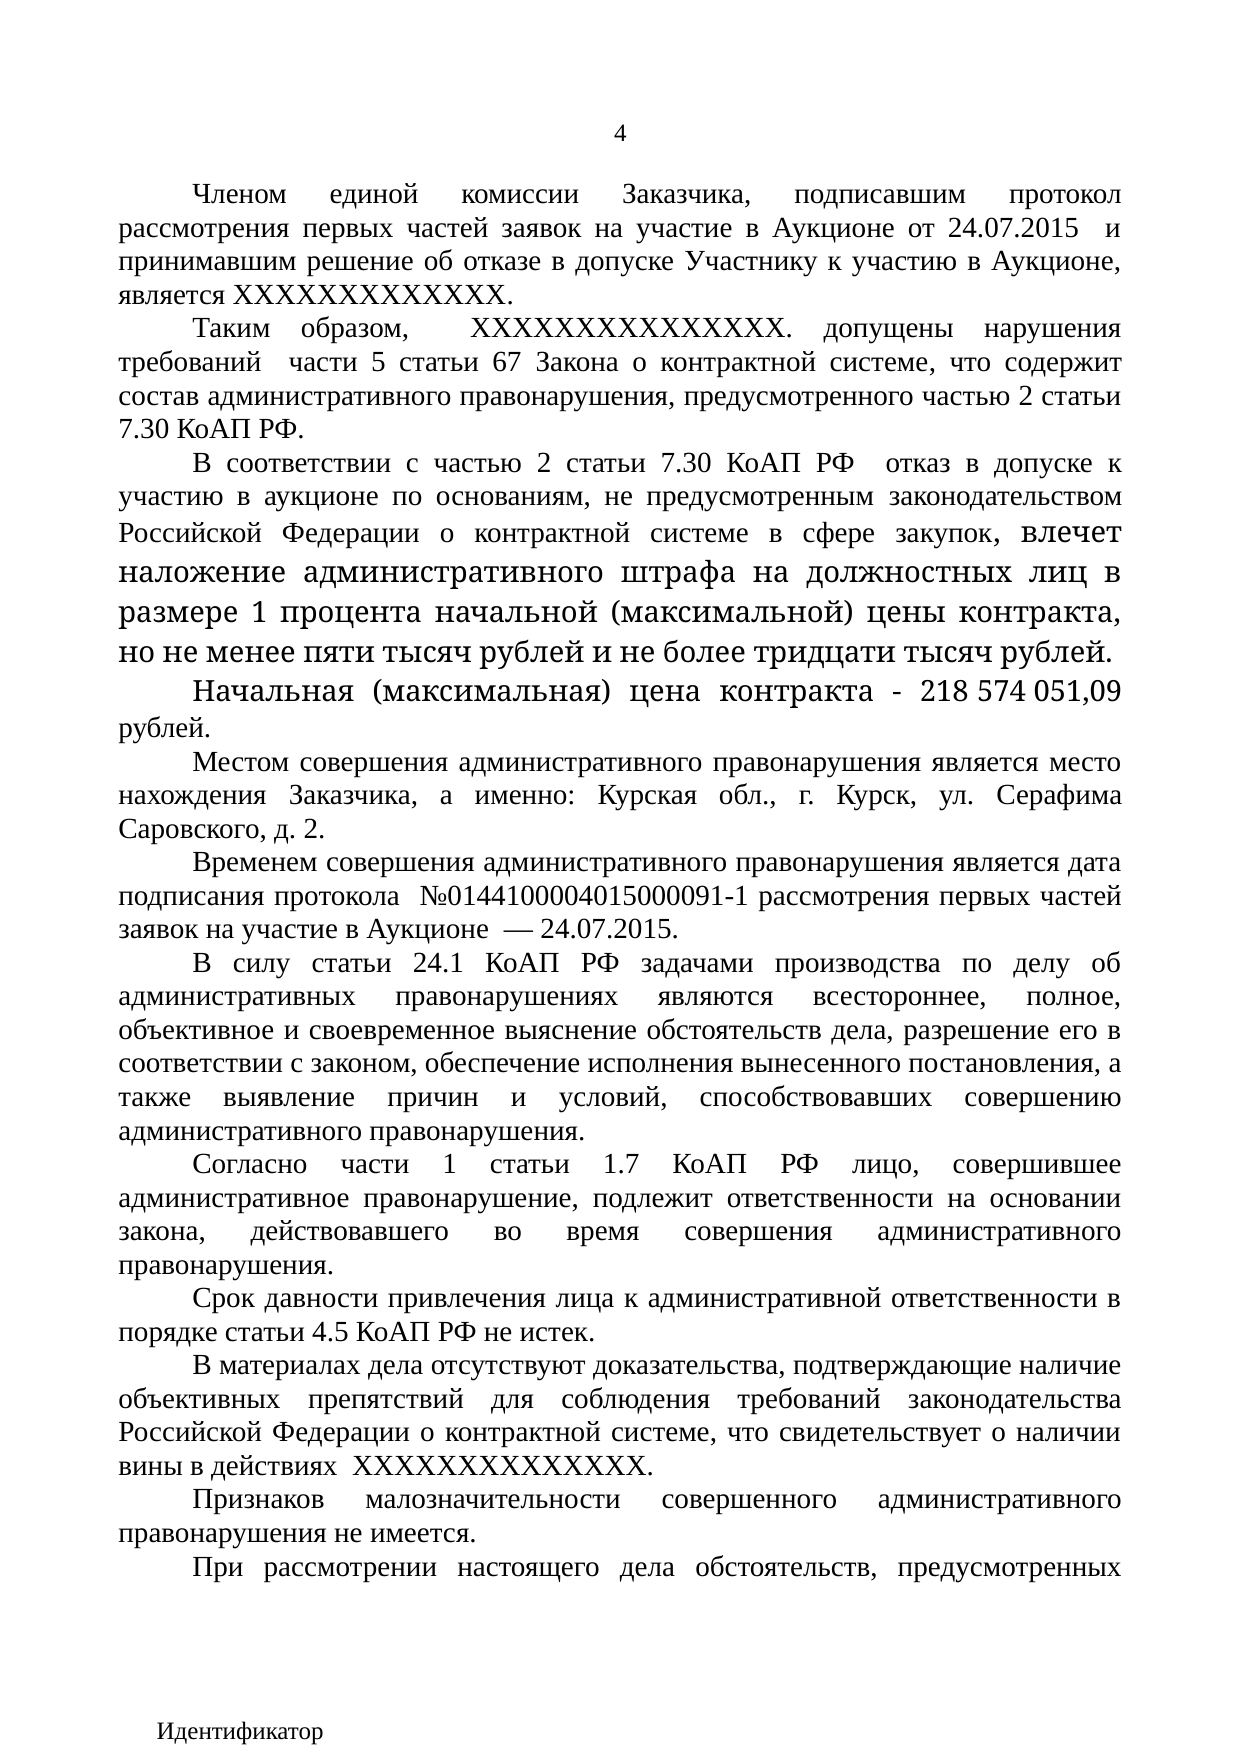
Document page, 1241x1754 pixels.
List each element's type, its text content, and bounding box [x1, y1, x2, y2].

text Членом единой комиссии Заказчика, подписавшим протокол рассмотрения первых частей заявок на участие в Аукционе от 24.07.2015 и принимавшим решение об отказе в допуске Участнику к участию в Аукционе, является XXXXXXXXXXXXX. [118, 176, 1122, 311]
text Начальная (максимальная) цена контракта - 218 574 051,09 рублей. [118, 671, 1122, 744]
text Признаков малозначительности совершенного административного правонарушения не имеется. [118, 1482, 1122, 1549]
text Временем совершения административного правонарушения является дата подписания протокола №0144100004015000091-1 рассмотрения первых частей заявок на участие в Аукционе — 24.07.2015. [118, 844, 1122, 945]
text При рассмотрении настоящего дела обстоятельств, предусмотренных [118, 1549, 1122, 1582]
text Согласно части 1 статьи 1.7 КоАП РФ лицо, совершившее административное правонарушение, подлежит ответственности на основании закона, действовавшего во время совершения административного правонарушения. [118, 1146, 1122, 1280]
text Срок давности привлечения лица к административной ответственности в порядке статьи 4.5 КоАП РФ не истек. [118, 1280, 1122, 1347]
text В материалах дела отсутствуют доказательства, подтверждающие наличие объективных препятствий для соблюдения требований законодательства Российской Федерации о контрактной системе, что свидетельствует о наличии вины в действиях XXXXXXXXXXXXXX. [118, 1347, 1122, 1482]
text В силу статьи 24.1 КоАП РФ задачами производства по делу об административных правонарушениях являются всестороннее, полное, объективное и своевременное выяснение обстоятельств дела, разрешение его в соответствии с законом, обеспечение исполнения вынесенного постановления, а также выявление причин и условий, способствовавших совершению административного правонарушения. [118, 945, 1122, 1146]
text В соответствии с частью 2 статьи 7.30 КоАП РФ отказ в допуске к участию в аукционе по основаниям, не предусмотренным законодательством Российской Федерации о контрактной системе в сфере закупок, влечет наложение административного штрафа на должностных лиц в размере 1 процента начальной (максимальной) цены контракта, но не менее пяти тысяч рублей и не более тридцати тысяч рублей. [118, 445, 1122, 671]
text Таким образом, XXXXXXXXXXXXXXX. допущены нарушения требований части 5 статьи 67 Закона о контрактной системе, что содержит состав административного правонарушения, предусмотренного частью 2 статьи 7.30 КоАП РФ. [118, 311, 1122, 445]
text Местом совершения административного правонарушения является место нахождения Заказчика, а именно: Курская обл., г. Курск, ул. Серафима Саровского, д. 2. [118, 744, 1122, 844]
